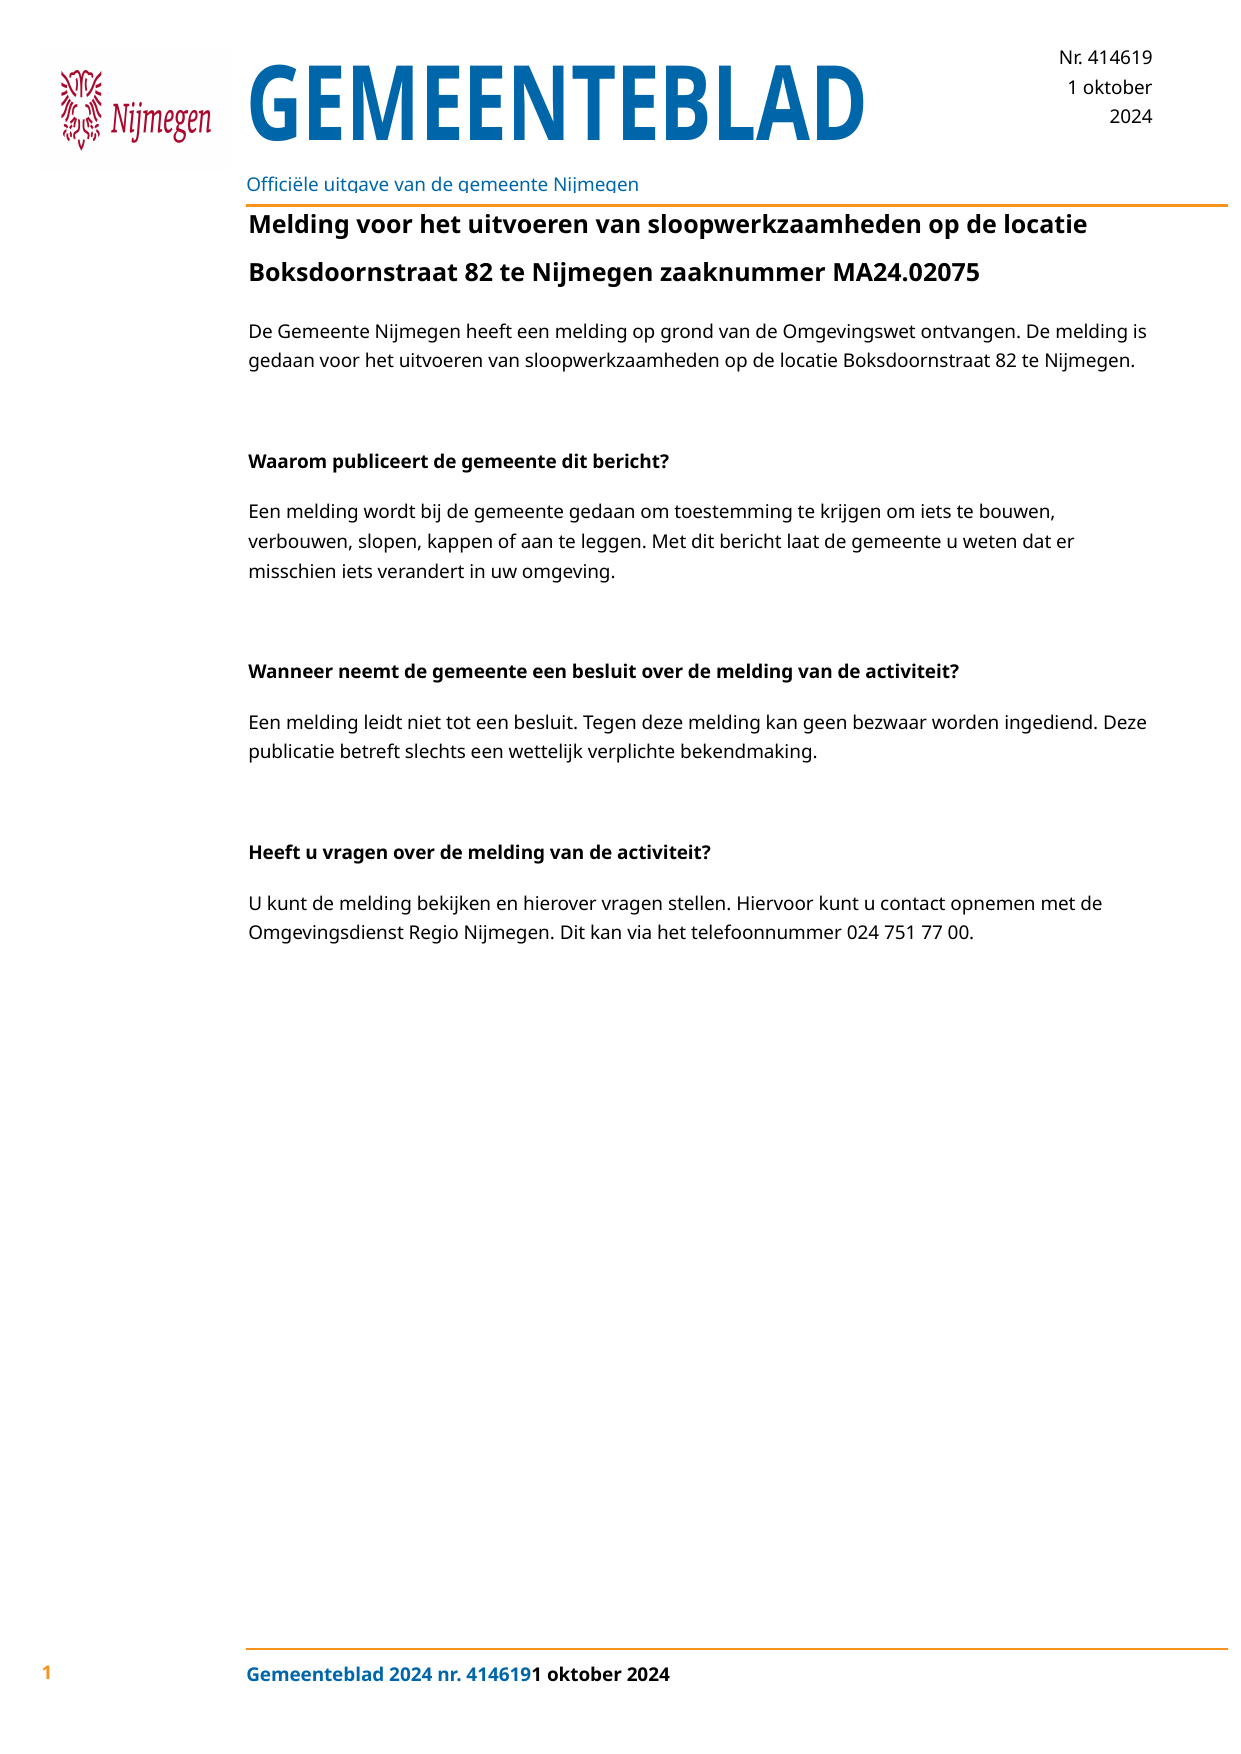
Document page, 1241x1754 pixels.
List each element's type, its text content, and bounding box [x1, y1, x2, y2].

text Een melding leidt niet tot een besluit. Tegen deze melding kan geen bezwaar worden ingediend. Deze publicatie betreft slechts een wettelijk verplichte bekendmaking. [248, 709, 1152, 764]
text Waarom publiceert de gemeente dit bericht? [248, 448, 1152, 474]
text De Gemeente Nijmegen heeft een melding op grond van de Omgevingswet ontvangen. De melding is gedaan voor het uitvoeren van sloopwerkzaamheden op de locatie Boksdoornstraat 82 te Nijmegen. [248, 318, 1152, 373]
picture [41, 47, 231, 172]
text Melding voor het uitvoeren van sloopwerkzaamheden op de locatie Boksdoornstraat 82 te Nijmegen zaaknummer MA24.02075 [248, 207, 1152, 288]
text U kunt de melding bekijken en hierover vragen stellen. Hiervoor kunt u contact opnemen met de Omgevingsdienst Regio Nijmegen. Dit kan via het telefoonnummer 024 751 77 00. [248, 890, 1152, 945]
text Wanneer neemt de gemeente een besluit over de melding van de activiteit? [248, 659, 1152, 684]
text Een melding wordt bij de gemeente gedaan om toestemming te krijgen om iets te bouwen, verbouwen, slopen, kappen of aan te leggen. Met dit bericht laat de gemeente u weten dat er misschien iets verandert in uw omgeving. [248, 499, 1152, 584]
text Heeft u vragen over de melding van de activiteit? [248, 839, 1152, 865]
